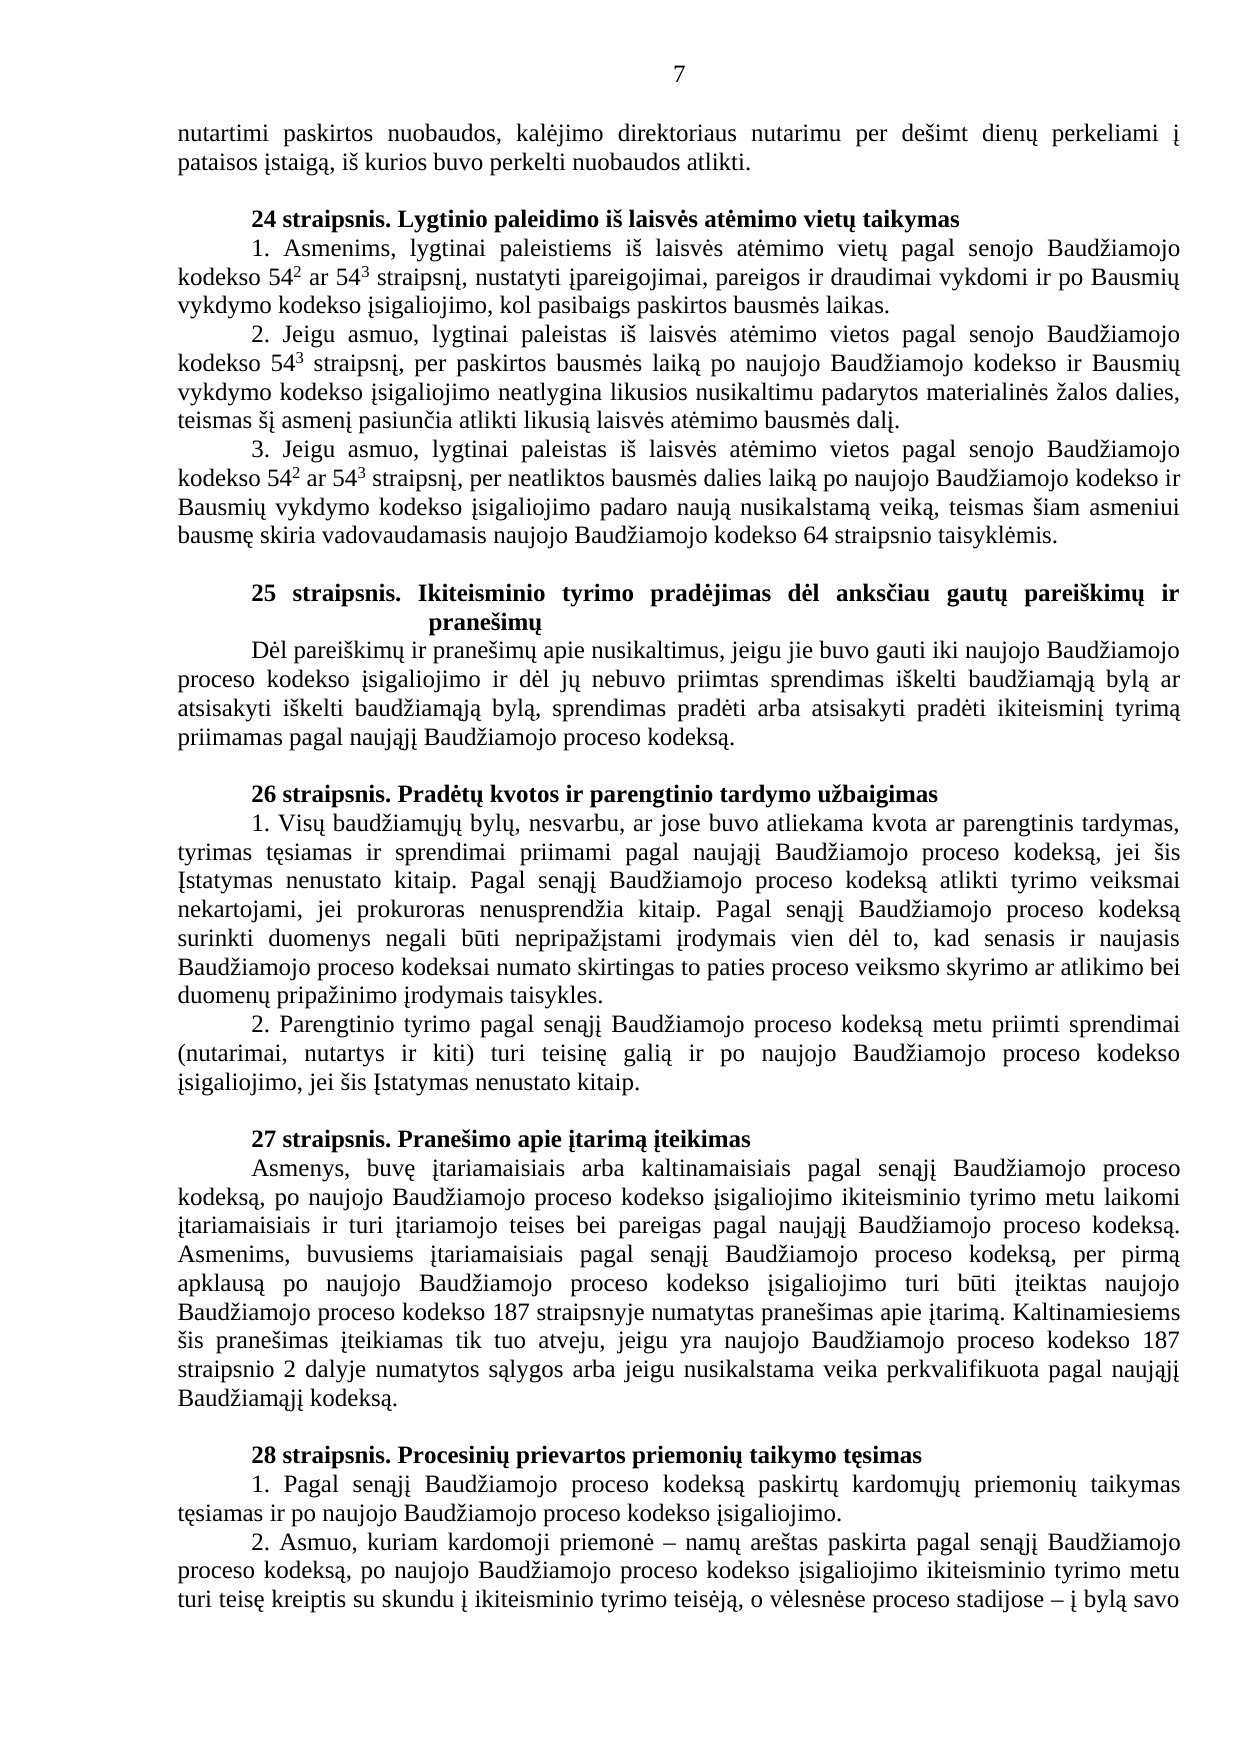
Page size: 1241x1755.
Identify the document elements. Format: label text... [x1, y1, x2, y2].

text 2. Jeigu asmuo, lygtinai paleistas iš laisvės atėmimo vietos pagal senojo Baudžiamojo kodekso 543 straipsnį, per paskirtos bausmės laiką po naujojo Baudžiamojo kodekso ir Bausmių vykdymo kodekso įsigaliojimo neatlygina likusios nusikaltimu padarytos materialinės žalos dalies, teismas šį asmenį pasiunčia atlikti likusią laisvės atėmimo bausmės dalį. [177, 319, 1181, 434]
text 27 straipsnis. Pranešimo apie įtarimą įteikimas [177, 1124, 1181, 1153]
text 2. Asmuo, kuriam kardomoji priemonė – namų areštas paskirta pagal senąjį Baudžiamojo proceso kodeksą, po naujojo Baudžiamojo proceso kodekso įsigaliojimo ikiteisminio tyrimo metu turi teisę kreiptis su skundu į ikiteisminio tyrimo teisėją, o vėlesnėse proceso stadijose – į bylą savo [177, 1527, 1181, 1613]
text 3. Jeigu asmuo, lygtinai paleistas iš laisvės atėmimo vietos pagal senojo Baudžiamojo kodekso 542 ar 543 straipsnį, per neatliktos bausmės dalies laiką po naujojo Baudžiamojo kodekso ir Bausmių vykdymo kodekso įsigaliojimo padaro naują nusikalstamą veiką, teismas šiam asmeniui bausmę skiria vadovaudamasis naujojo Baudžiamojo kodekso 64 straipsnio taisyklėmis. [177, 434, 1181, 549]
text nutartimi paskirtos nuobaudos, kalėjimo direktoriaus nutarimu per dešimt dienų perkeliami į pataisos įstaigą, iš kurios buvo perkelti nuobaudos atlikti. [177, 118, 1181, 176]
text 24 straipsnis. Lygtinio paleidimo iš laisvės atėmimo vietų taikymas [177, 204, 1181, 233]
text Dėl pareiškimų ir pranešimų apie nusikaltimus, jeigu jie buvo gauti iki naujojo Baudžiamojo proceso kodekso įsigaliojimo ir dėl jų nebuvo priimtas sprendimas iškelti baudžiamąją bylą ar atsisakyti iškelti baudžiamąją bylą, sprendimas pradėti arba atsisakyti pradėti ikiteisminį tyrimą priimamas pagal naująjį Baudžiamojo proceso kodeksą. [177, 636, 1181, 751]
text 1. Pagal senąjį Baudžiamojo proceso kodeksą paskirtų kardomųjų priemonių taikymas tęsiamas ir po naujojo Baudžiamojo proceso kodekso įsigaliojimo. [177, 1469, 1181, 1527]
text 1. Visų baudžiamųjų bylų, nesvarbu, ar jose buvo atliekama kvota ar parengtinis tardymas, tyrimas tęsiamas ir sprendimai priimami pagal naująjį Baudžiamojo proceso kodeksą, jei šis Įstatymas nenustato kitaip. Pagal senąjį Baudžiamojo proceso kodeksą atlikti tyrimo veiksmai nekartojami, jei prokuroras nenusprendžia kitaip. Pagal senąjį Baudžiamojo proceso kodeksą surinkti duomenys negali būti nepripažįstami įrodymais vien dėl to, kad senasis ir naujasis Baudžiamojo proceso kodeksai numato skirtingas to paties proceso veiksmo skyrimo ar atlikimo bei duomenų pripažinimo įrodymais taisykles. [177, 808, 1181, 1009]
text 25 straipsnis. Ikiteisminio tyrimo pradėjimas dėl anksčiau gautų pareiškimų ir pranešimų [251, 578, 1181, 636]
text 2. Parengtinio tyrimo pagal senąjį Baudžiamojo proceso kodeksą metu priimti sprendimai (nutarimai, nutartys ir kiti) turi teisinę galią ir po naujojo Baudžiamojo proceso kodekso įsigaliojimo, jei šis Įstatymas nenustato kitaip. [177, 1009, 1181, 1096]
text 26 straipsnis. Pradėtų kvotos ir parengtinio tardymo užbaigimas [177, 779, 1181, 808]
text 1. Asmenims, lygtinai paleistiems iš laisvės atėmimo vietų pagal senojo Baudžiamojo kodekso 542 ar 543 straipsnį, nustatyti įpareigojimai, pareigos ir draudimai vykdomi ir po Bausmių vykdymo kodekso įsigaliojimo, kol pasibaigs paskirtos bausmės laikas. [177, 233, 1181, 319]
text 28 straipsnis. Procesinių prievartos priemonių taikymo tęsimas [177, 1441, 1181, 1469]
text Asmenys, buvę įtariamaisiais arba kaltinamaisiais pagal senąjį Baudžiamojo proceso kodeksą, po naujojo Baudžiamojo proceso kodekso įsigaliojimo ikiteisminio tyrimo metu laikomi įtariamaisiais ir turi įtariamojo teises bei pareigas pagal naująjį Baudžiamojo proceso kodeksą. Asmenims, buvusiems įtariamaisiais pagal senąjį Baudžiamojo proceso kodeksą, per pirmą apklausą po naujojo Baudžiamojo proceso kodekso įsigaliojimo turi būti įteiktas naujojo Baudžiamojo proceso kodekso 187 straipsnyje numatytas pranešimas apie įtarimą. Kaltinamiesiems šis pranešimas įteikiamas tik tuo atveju, jeigu yra naujojo Baudžiamojo proceso kodekso 187 straipsnio 2 dalyje numatytos sąlygos arba jeigu nusikalstama veika perkvalifikuota pagal naująjį Baudžiamąjį kodeksą. [177, 1153, 1181, 1412]
